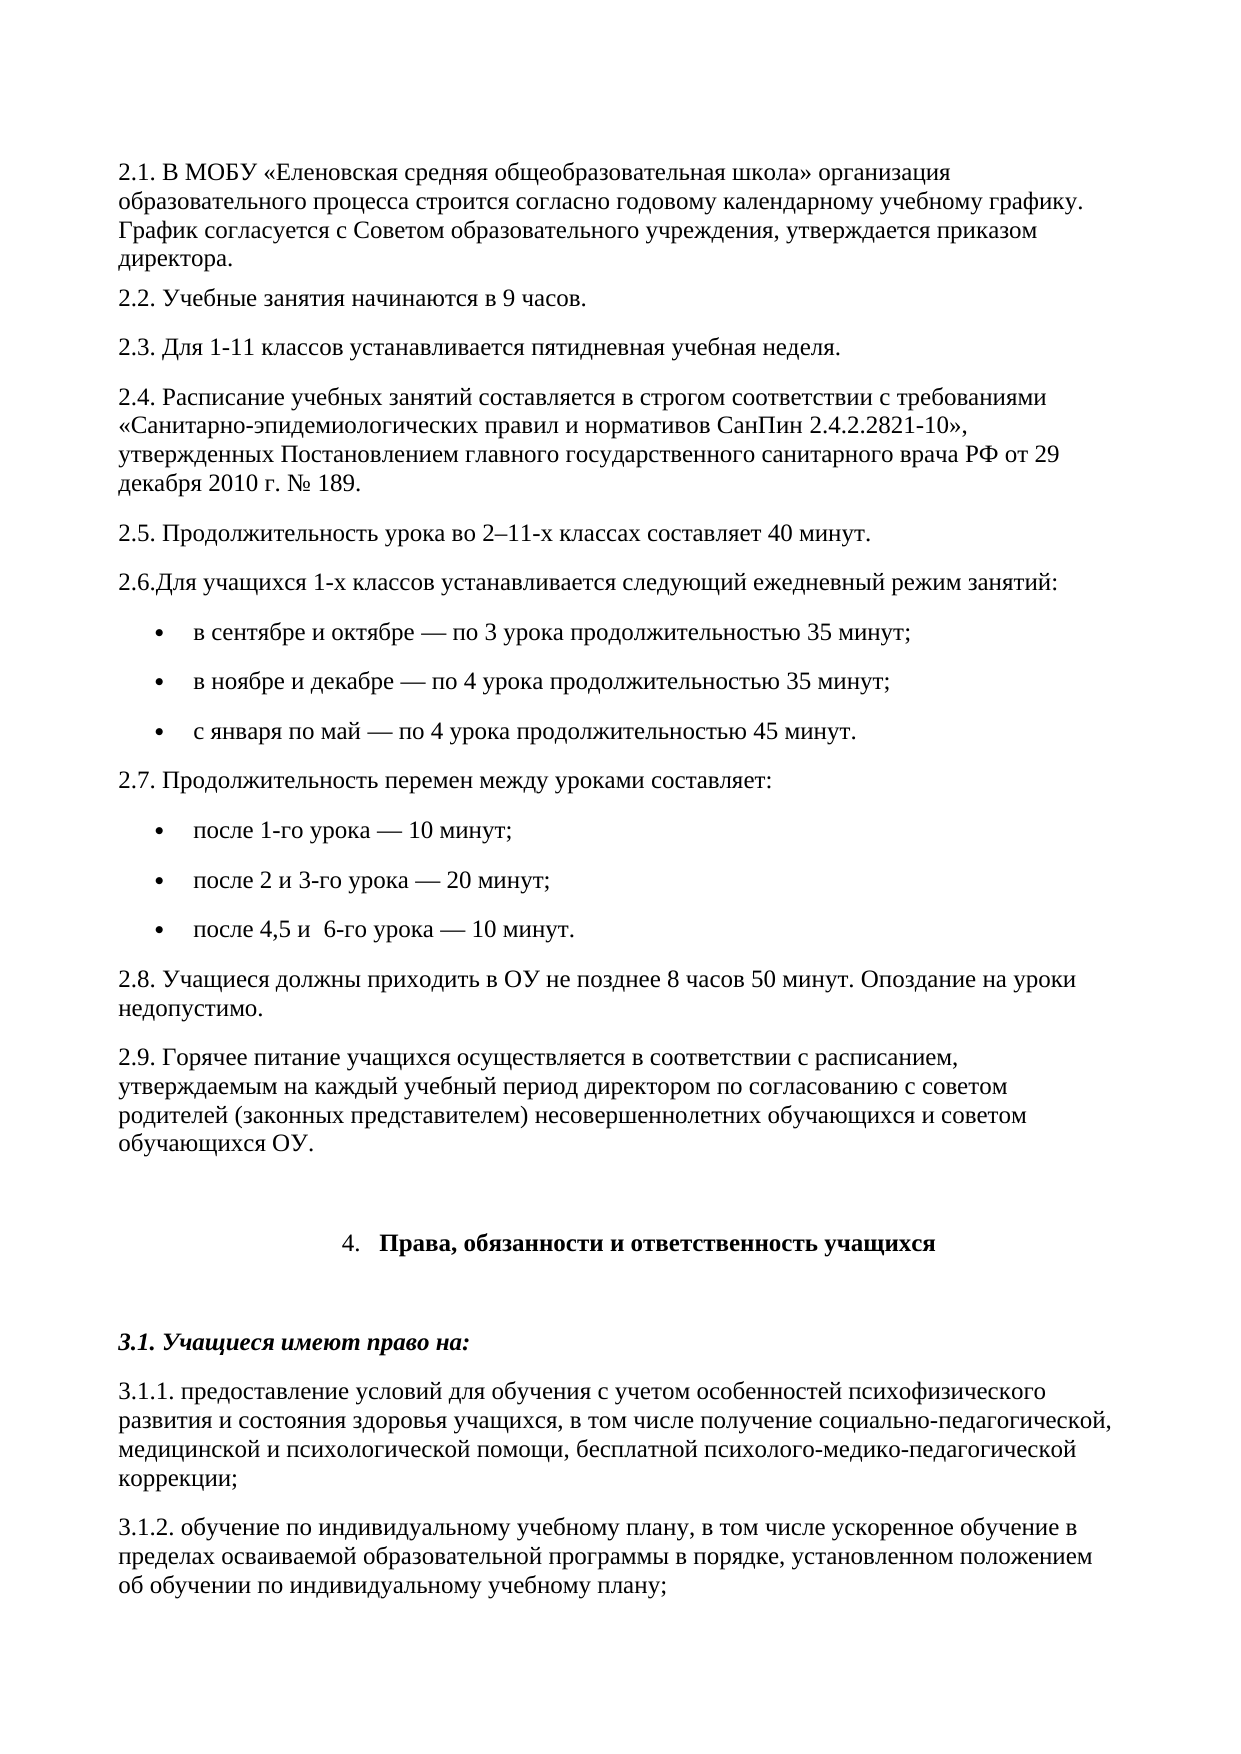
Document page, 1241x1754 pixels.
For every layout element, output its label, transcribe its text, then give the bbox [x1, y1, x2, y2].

text 2.1. В МОБУ «Еленовская средняя общеобразовательная школа» организация образовательного процесса строится согласно годовому календарному учебному графику. График согласуется с Советом образовательного учреждения, утверждается приказом директора. [118, 157, 1122, 272]
text 2.3. Для 1-11 классов устанавливается пятидневная учебная неделя. [118, 332, 1122, 361]
text 3.1.2. обучение по индивидуальному учебному плану, в том числе ускоренное обучение в пределах осваиваемой образовательной программы в порядке, установленном положением об обучении по индивидуальному учебному плану; [118, 1512, 1122, 1598]
text 2.4. Расписание учебных занятий составляется в строгом соответствии с требованиями «Санитарно-эпидемиологических правил и нормативов СанПин 2.4.2.2821-10», утвержденных Постановлением главного государственного санитарного врача РФ от 29 декабря 2010 г. № 189. [118, 382, 1122, 497]
text 2.5. Продолжительность урока во 2–11-х классах составляет 40 минут. [118, 518, 1122, 546]
text 3.1. Учащиеся имеют право на: [118, 1327, 1122, 1356]
text 3.1.1. предоставление условий для обучения с учетом особенностей психофизического развития и состояния здоровья учащихся, в том числе получение социально-педагогической, медицинской и психологической помощи, бесплатной психолого-медико-педагогической коррекции; [118, 1376, 1122, 1491]
text 2.8. Учащиеся должны приходить в ОУ не позднее 8 часов 50 минут. Опоздание на уроки недопустимо. [118, 964, 1122, 1021]
list после 2 и 3-го урока — 20 минут; [156, 865, 1122, 893]
text 2.9. Горячее питание учащихся осуществляется в соответствии с расписанием, утверждаемым на каждый учебный период директором по согласованию с советом родителей (законных представителем) несовершеннолетних обучающихся и советом обучающихся ОУ. [118, 1042, 1122, 1157]
text 2.2. Учебные занятия начинаются в 9 часов. [118, 283, 1122, 311]
list после 4,5 и 6-го урока — 10 минут. [156, 914, 1122, 943]
list Права, обязанности и ответственность учащихся [156, 1228, 1122, 1256]
text 2.7. Продолжительность перемен между уроками составляет: [118, 766, 1122, 794]
list в ноябре и декабре — по 4 урока продолжительностью 35 минут; [156, 666, 1122, 695]
list в сентябре и октябре — по 3 урока продолжительностью 35 минут; [156, 617, 1122, 646]
list после 1-го урока — 10 минут; [156, 815, 1122, 844]
text 2.6.Для учащихся 1-х классов устанавливается следующий ежедневный режим занятий: [118, 567, 1122, 596]
list с января по май — по 4 урока продолжительностью 45 минут. [156, 716, 1122, 745]
